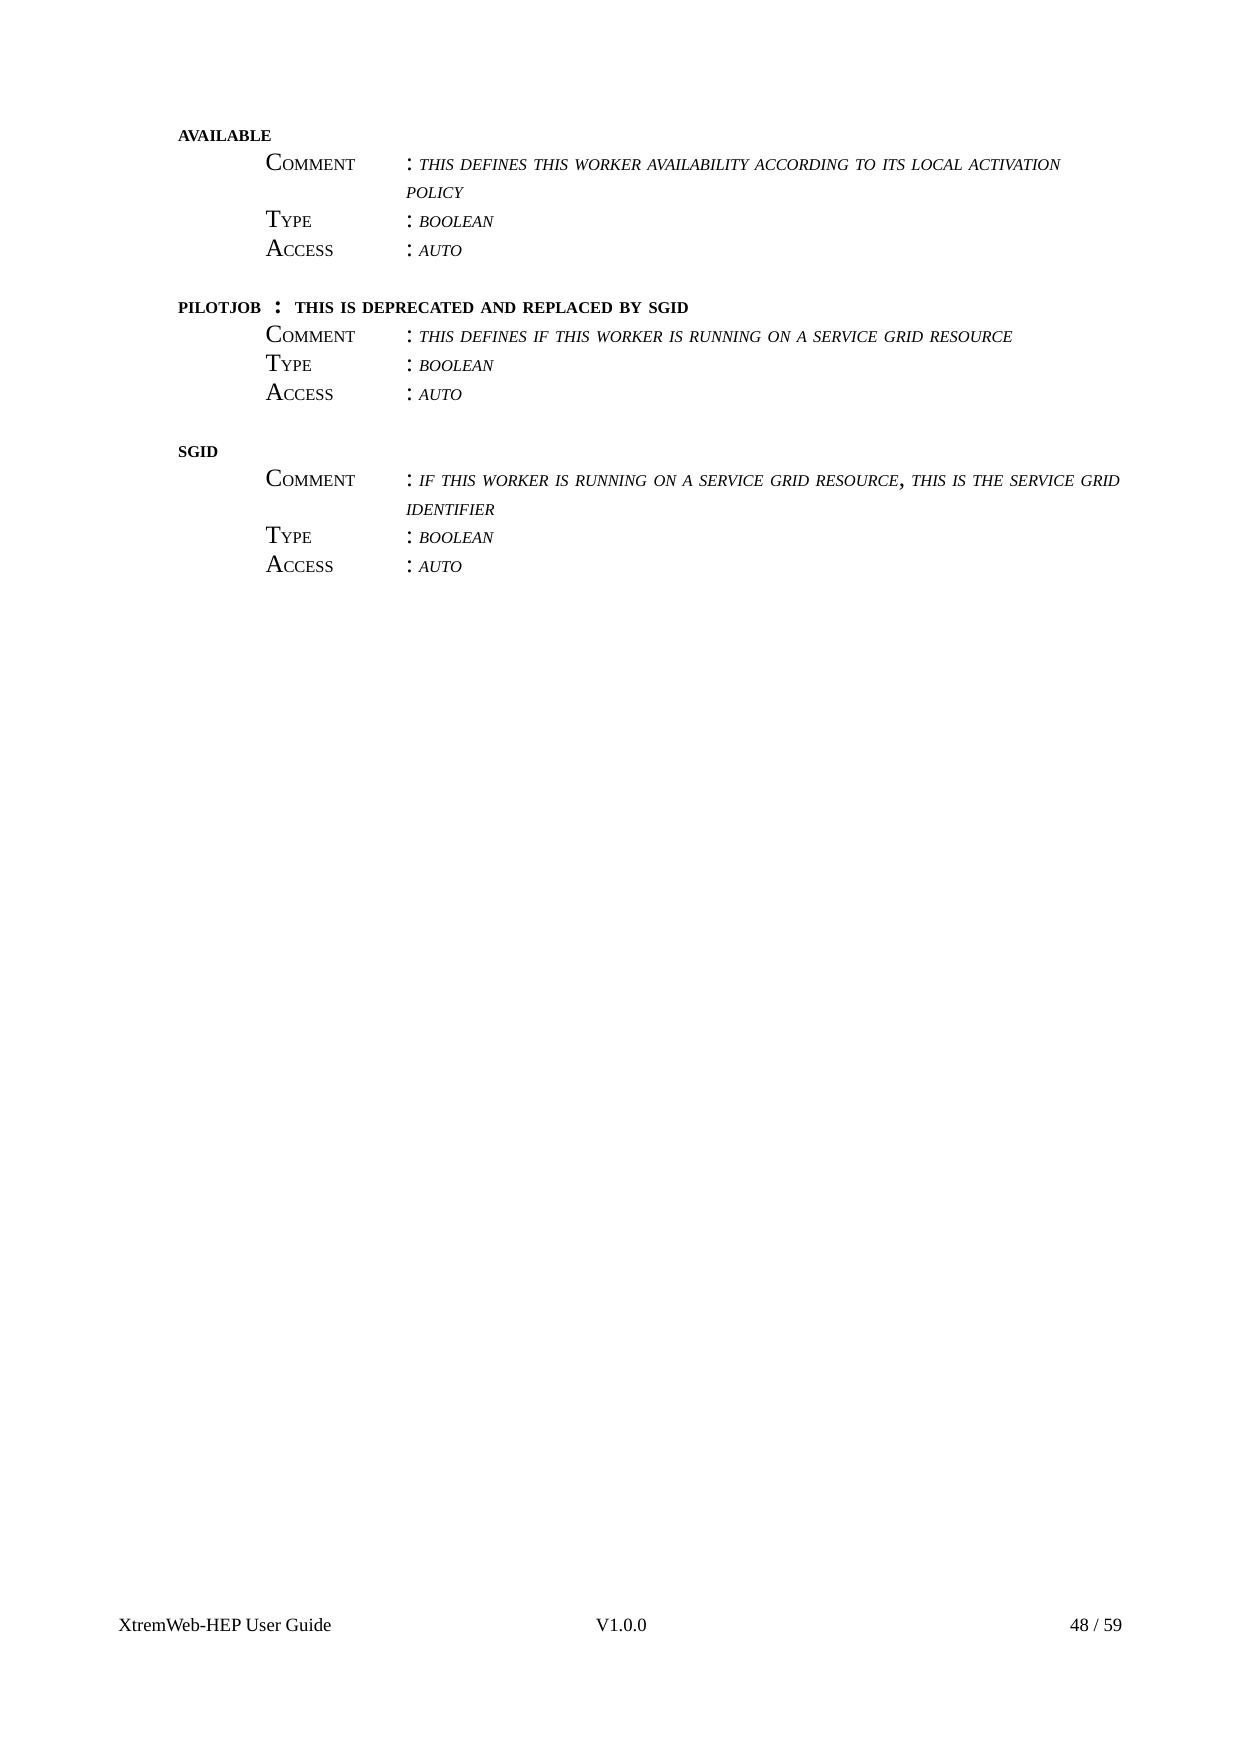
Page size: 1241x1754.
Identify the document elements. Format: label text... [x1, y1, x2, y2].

text Access : auto [265, 377, 1122, 406]
text Access : auto [265, 233, 1122, 262]
text Comment : if this worker is running on a service grid resource, this is the service grid identifier [265, 463, 1122, 521]
text pilotjob : this is deprecated and replaced by sgid [178, 291, 1122, 319]
text Type : boolean [265, 521, 1122, 549]
text Access : auto [265, 549, 1122, 578]
text Comment : this defines this worker availability according to its local activation policy [265, 147, 1122, 204]
text Comment : this defines if this worker is running on a service grid resource [265, 319, 1122, 348]
text sgid [178, 434, 1122, 463]
text available [178, 118, 1122, 147]
text Type : boolean [265, 348, 1122, 377]
text Type : boolean [265, 204, 1122, 233]
